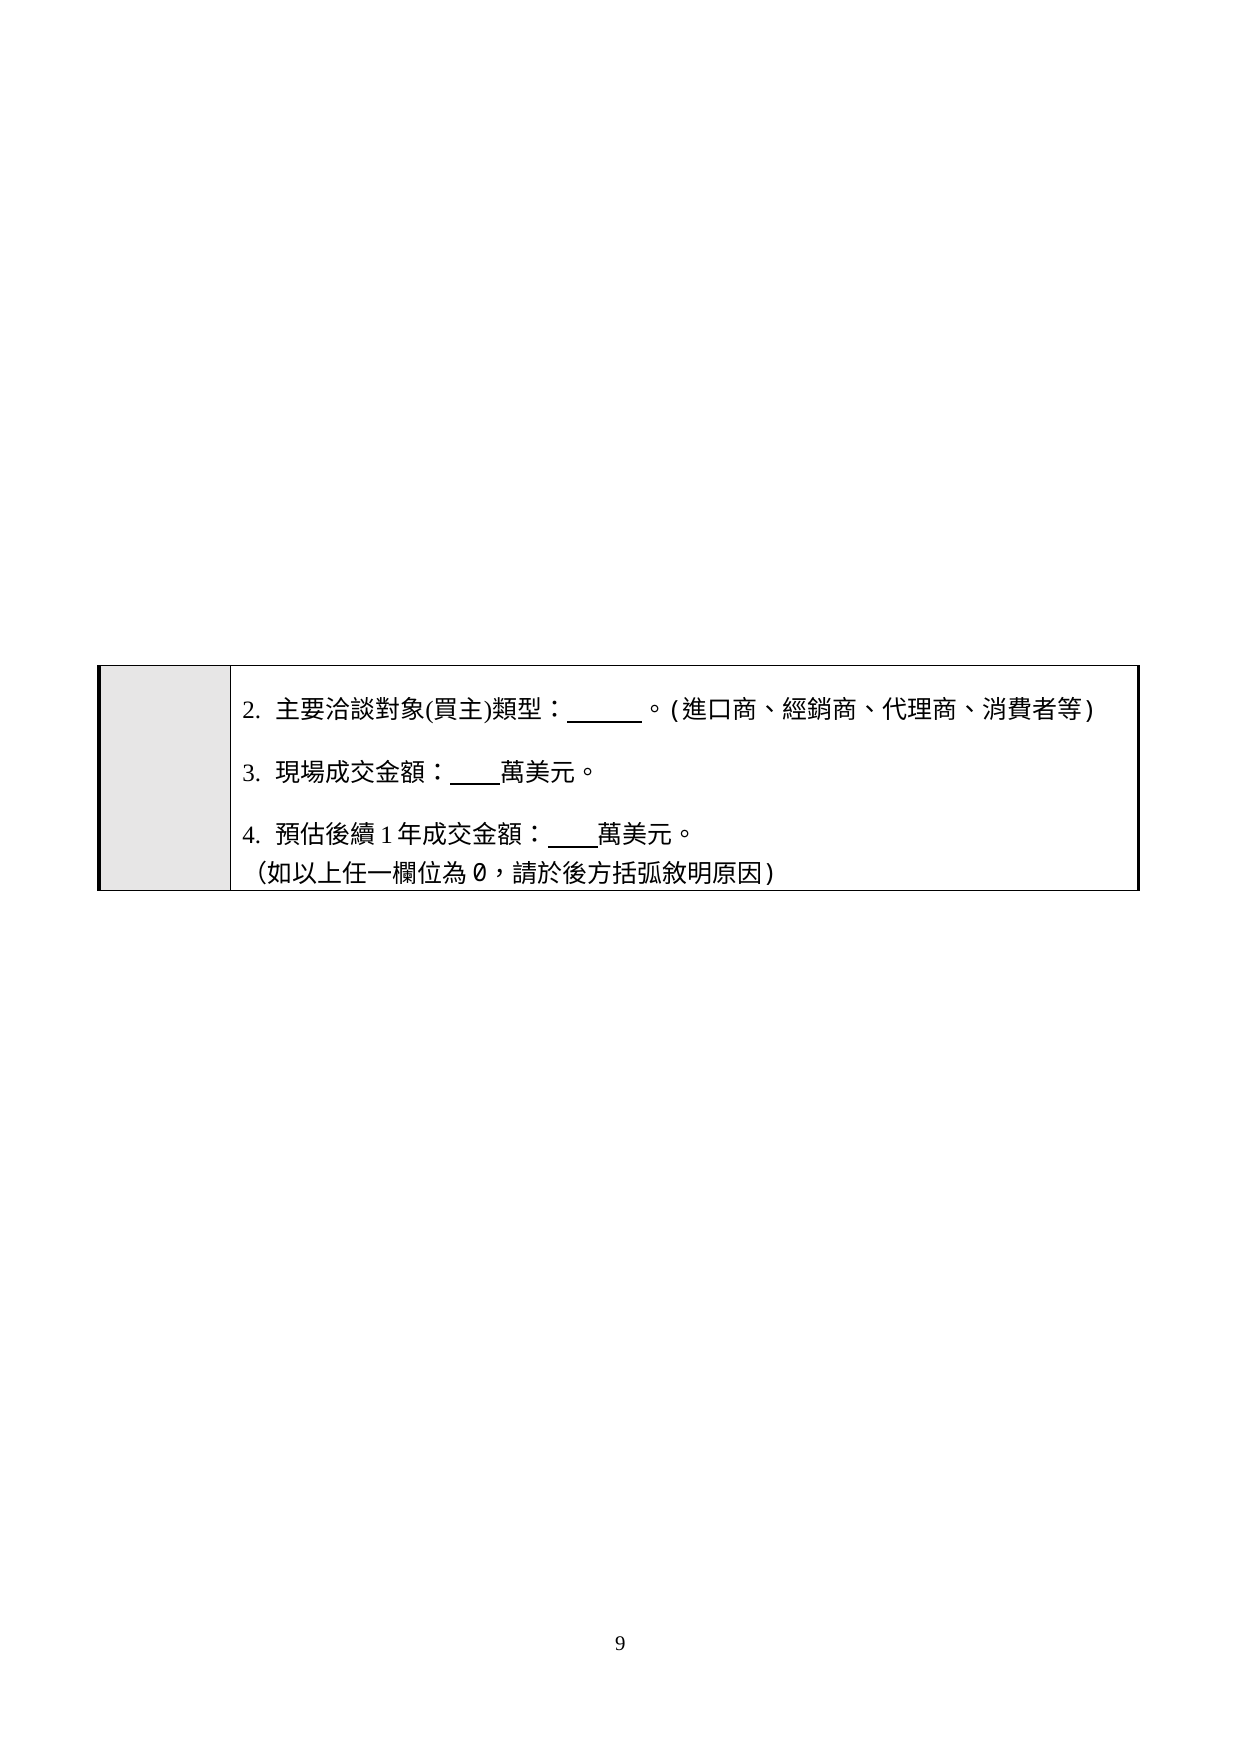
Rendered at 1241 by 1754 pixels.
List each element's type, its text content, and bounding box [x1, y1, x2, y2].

table_cell 洽談買主家數： 家，其中新客戶家數： 家。 主要洽談對象(買主)類型： 。(進口商、經銷商、代理商、消費者等) 現場成交金額： 萬美元。 預估後續1年成交金額： 萬美元。 （如以上任一欄位為0，請於後方括弧敘明原因) [231, 666, 1137, 890]
table_cell [101, 666, 230, 890]
